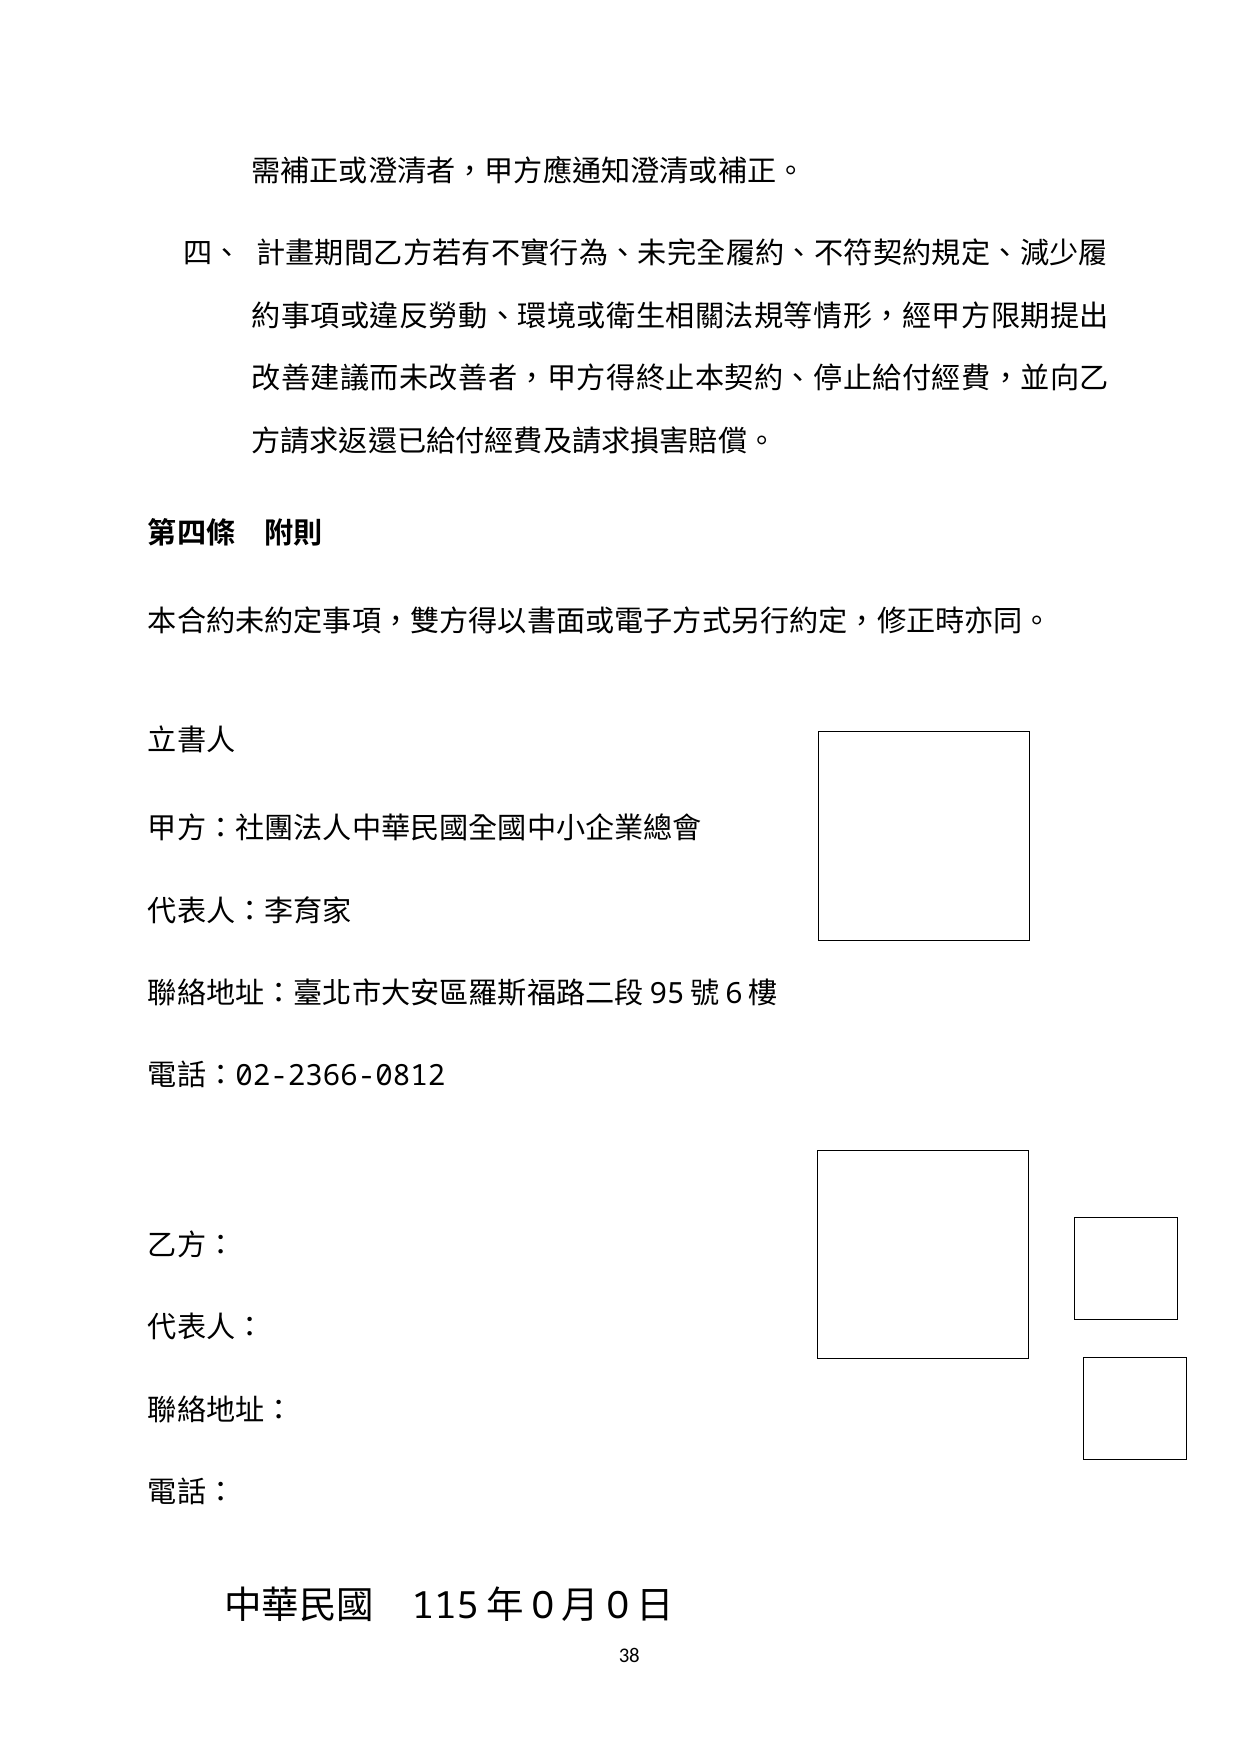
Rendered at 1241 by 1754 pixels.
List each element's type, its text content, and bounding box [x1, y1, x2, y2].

text 電話：02-2366-0812 [148, 1031, 1110, 1094]
list 需補正或澄清者，甲方應通知澄清或補正。 [183, 127, 1110, 189]
text 本合約未約定事項，雙方得以書面或電子方式另行約定，修正時亦同。 [148, 577, 1110, 640]
text 聯絡地址：臺北市大安區羅斯福路二段95號6樓 [148, 949, 1110, 1011]
text 聯絡地址： [148, 1366, 1083, 1428]
list 計畫期間乙方若有不實行為、未完全履約、不符契約規定、減少履約事項或違反勞動、環境或衛生相關法規等情形，經甲方限期提出改善建議而未改善者，甲方得終止本契約、停止給付經費，並向乙方請求返還已給付經費及請求損害賠償。 [183, 209, 1110, 459]
text [1029, 1201, 1110, 1264]
text [818, 1283, 1028, 1346]
text [1030, 867, 1110, 929]
text [1084, 1366, 1110, 1428]
text [819, 784, 1029, 847]
text 代表人：李育家 [148, 867, 818, 929]
text 甲方：社團法人中華民國全國中小企業總會 [148, 784, 818, 847]
text 乙方： [148, 1201, 817, 1264]
text [819, 867, 1029, 929]
text [1029, 1283, 1110, 1346]
text 代表人： [148, 1283, 817, 1346]
text 立書人 [148, 696, 1110, 758]
text 中華民國 115年O月O日 [148, 1560, 1110, 1623]
text [1030, 784, 1110, 847]
text 第四條 附則 [148, 489, 1110, 551]
text [818, 1201, 1028, 1264]
text 電話： [148, 1448, 1110, 1511]
